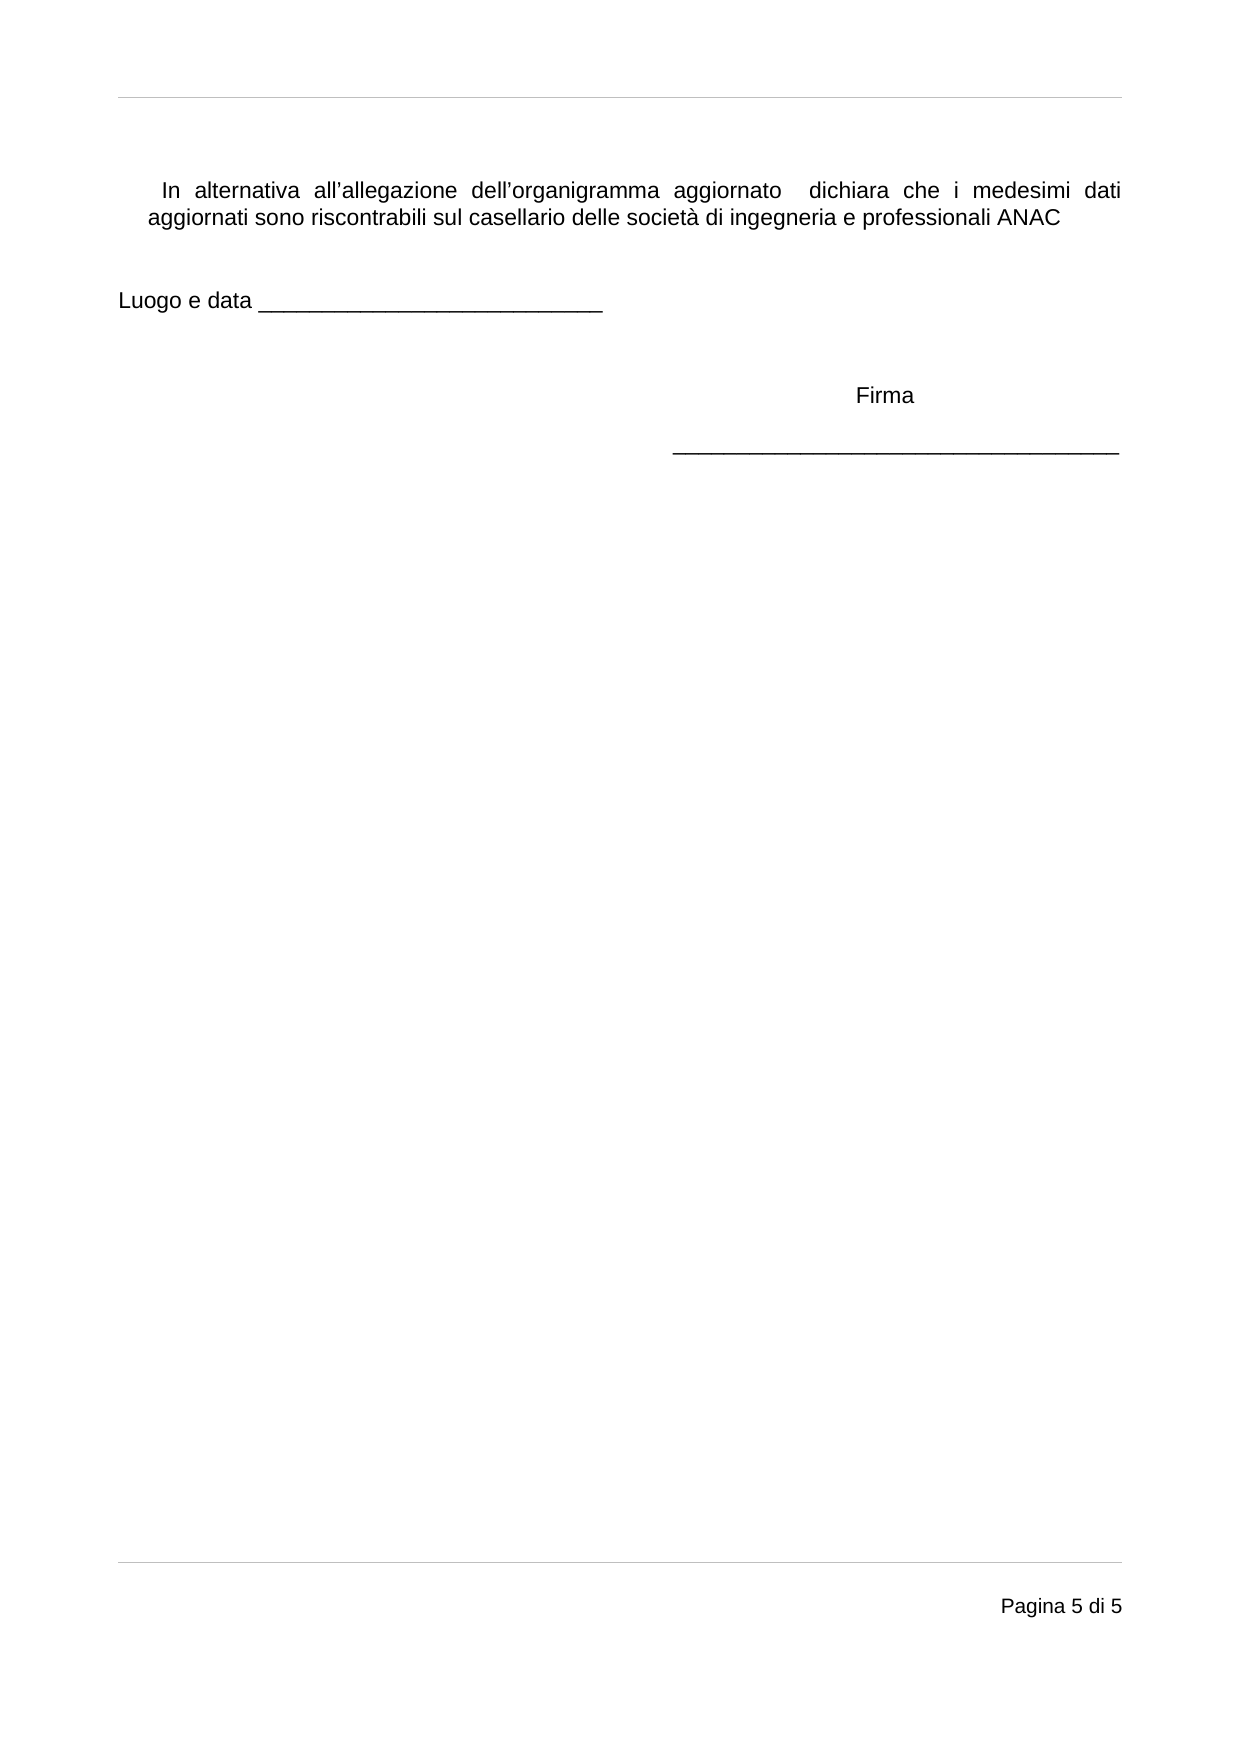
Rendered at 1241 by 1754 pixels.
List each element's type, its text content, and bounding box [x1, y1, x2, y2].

text Luogo e data ___________________________ [118, 287, 1122, 314]
text Firma [118, 382, 1122, 408]
text In alternativa all’allegazione dell’organigramma aggiornato dichiara che i medesimi dati aggiornati sono riscontrabili sul casellario delle società di ingegneria e professionali ANAC [148, 177, 1122, 230]
text ___________________________________ [118, 429, 1122, 455]
